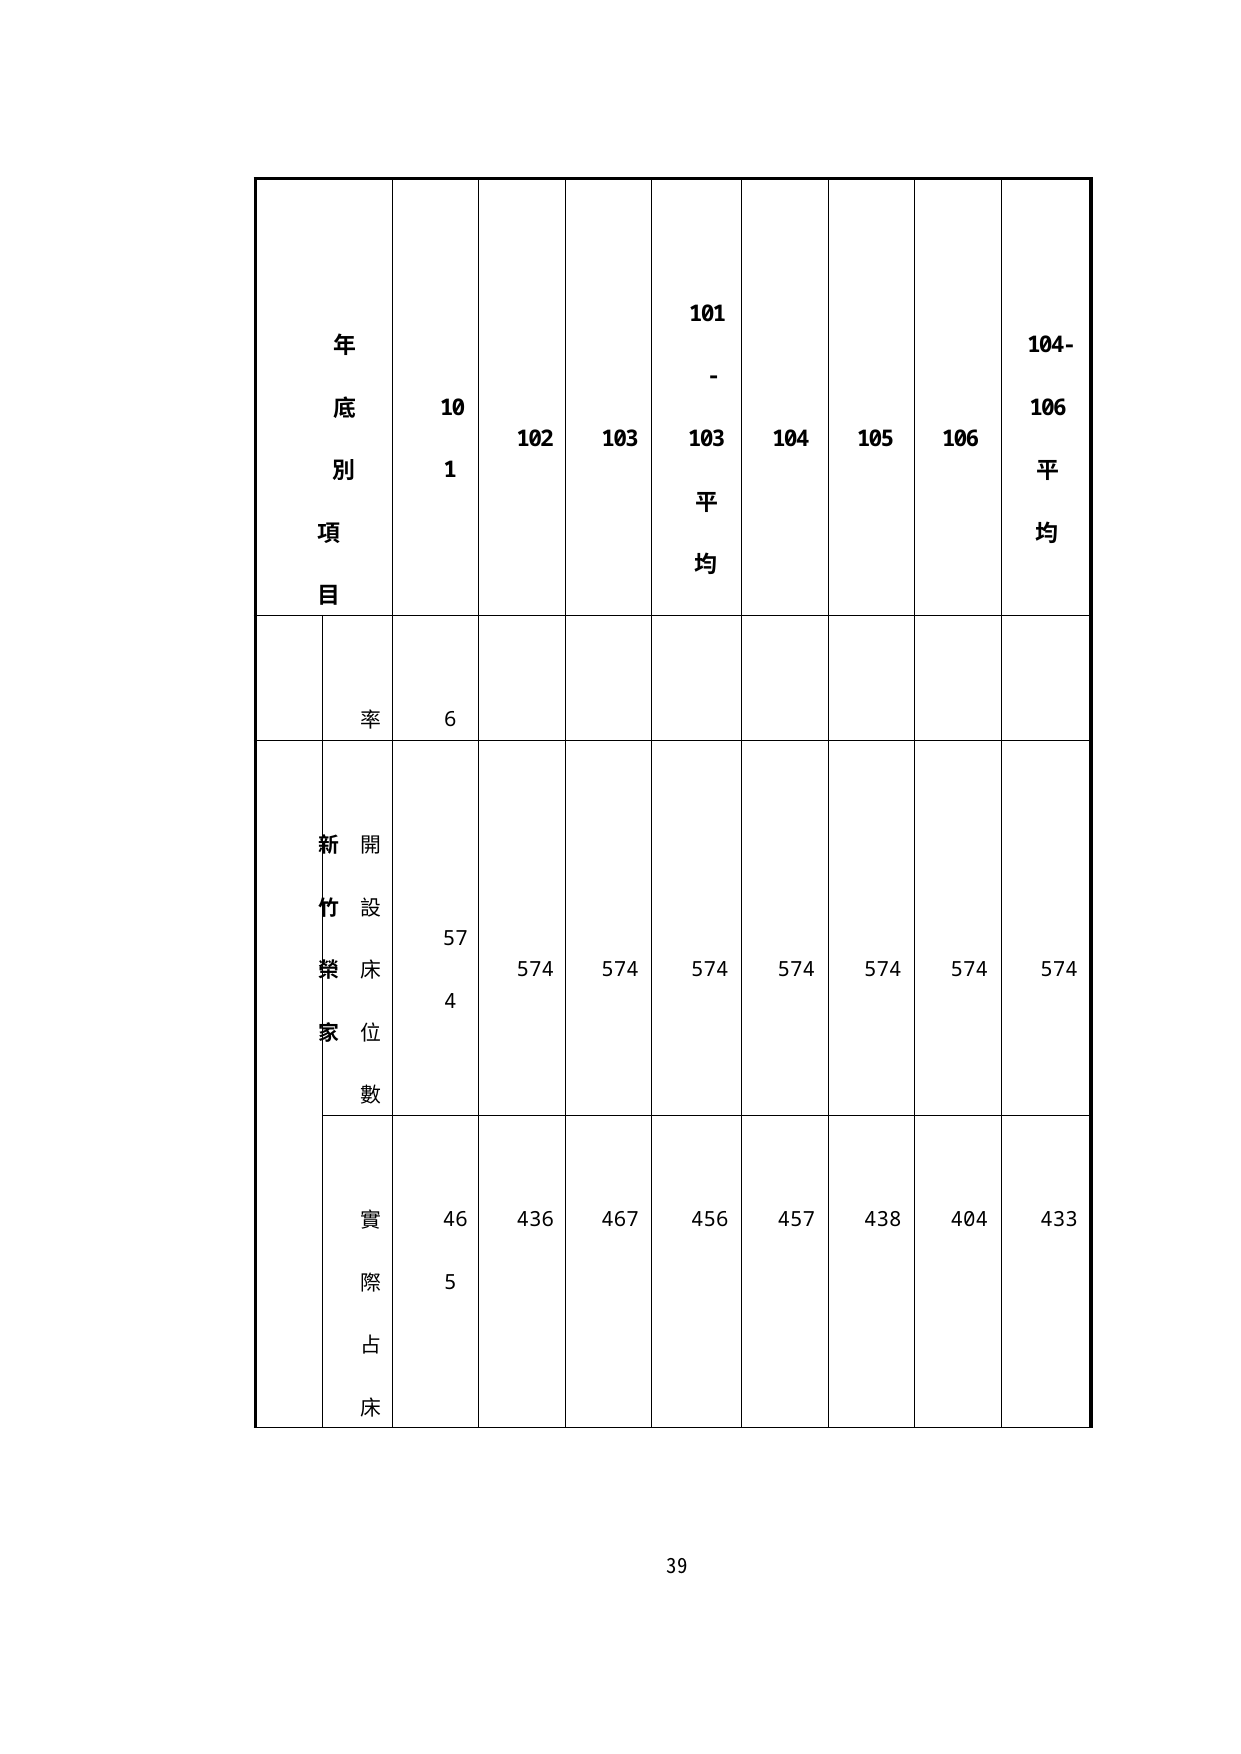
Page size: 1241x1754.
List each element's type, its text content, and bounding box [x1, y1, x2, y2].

table_cell 率 [323, 616, 392, 740]
table_cell [479, 616, 565, 740]
table_cell [566, 616, 651, 740]
table_header 106 [915, 180, 1001, 615]
table_cell 實際占床 [323, 1116, 392, 1427]
table_cell [1002, 616, 1089, 740]
table_cell 433 [1002, 1116, 1089, 1427]
table_cell 574 [829, 741, 914, 1115]
table_cell 465 [393, 1116, 478, 1427]
table_cell 新竹 榮家 [257, 741, 322, 1427]
table_header 104-106平均 [1002, 180, 1089, 615]
table_cell 574 [566, 741, 651, 1115]
table_header 101 [393, 180, 478, 615]
table_header 101-103平均 [652, 180, 741, 615]
table_cell 467 [566, 1116, 651, 1427]
table_cell [652, 616, 741, 740]
table_cell 404 [915, 1116, 1001, 1427]
table_header 104 [742, 180, 828, 615]
table_cell 457 [742, 1116, 828, 1427]
table_cell [742, 616, 828, 740]
table_cell 574 [479, 741, 565, 1115]
table_header 105 [829, 180, 914, 615]
table_cell 574 [652, 741, 741, 1115]
table_cell 574 [393, 741, 478, 1115]
table_cell 456 [652, 1116, 741, 1427]
table_cell 438 [829, 1116, 914, 1427]
table_cell 八德 榮家 [257, 616, 322, 740]
table_header 102 [479, 180, 565, 615]
table_cell 574 [1002, 741, 1089, 1115]
table_header 103 [566, 180, 651, 615]
table_cell 436 [479, 1116, 565, 1427]
table_cell 574 [742, 741, 828, 1115]
table_header 年底別 項目 [257, 180, 392, 615]
table_cell 574 [915, 741, 1001, 1115]
table_cell [915, 616, 1001, 740]
table_cell [829, 616, 914, 740]
table_cell 6 [393, 616, 478, 740]
table_cell 開設床位數 [323, 741, 392, 1115]
